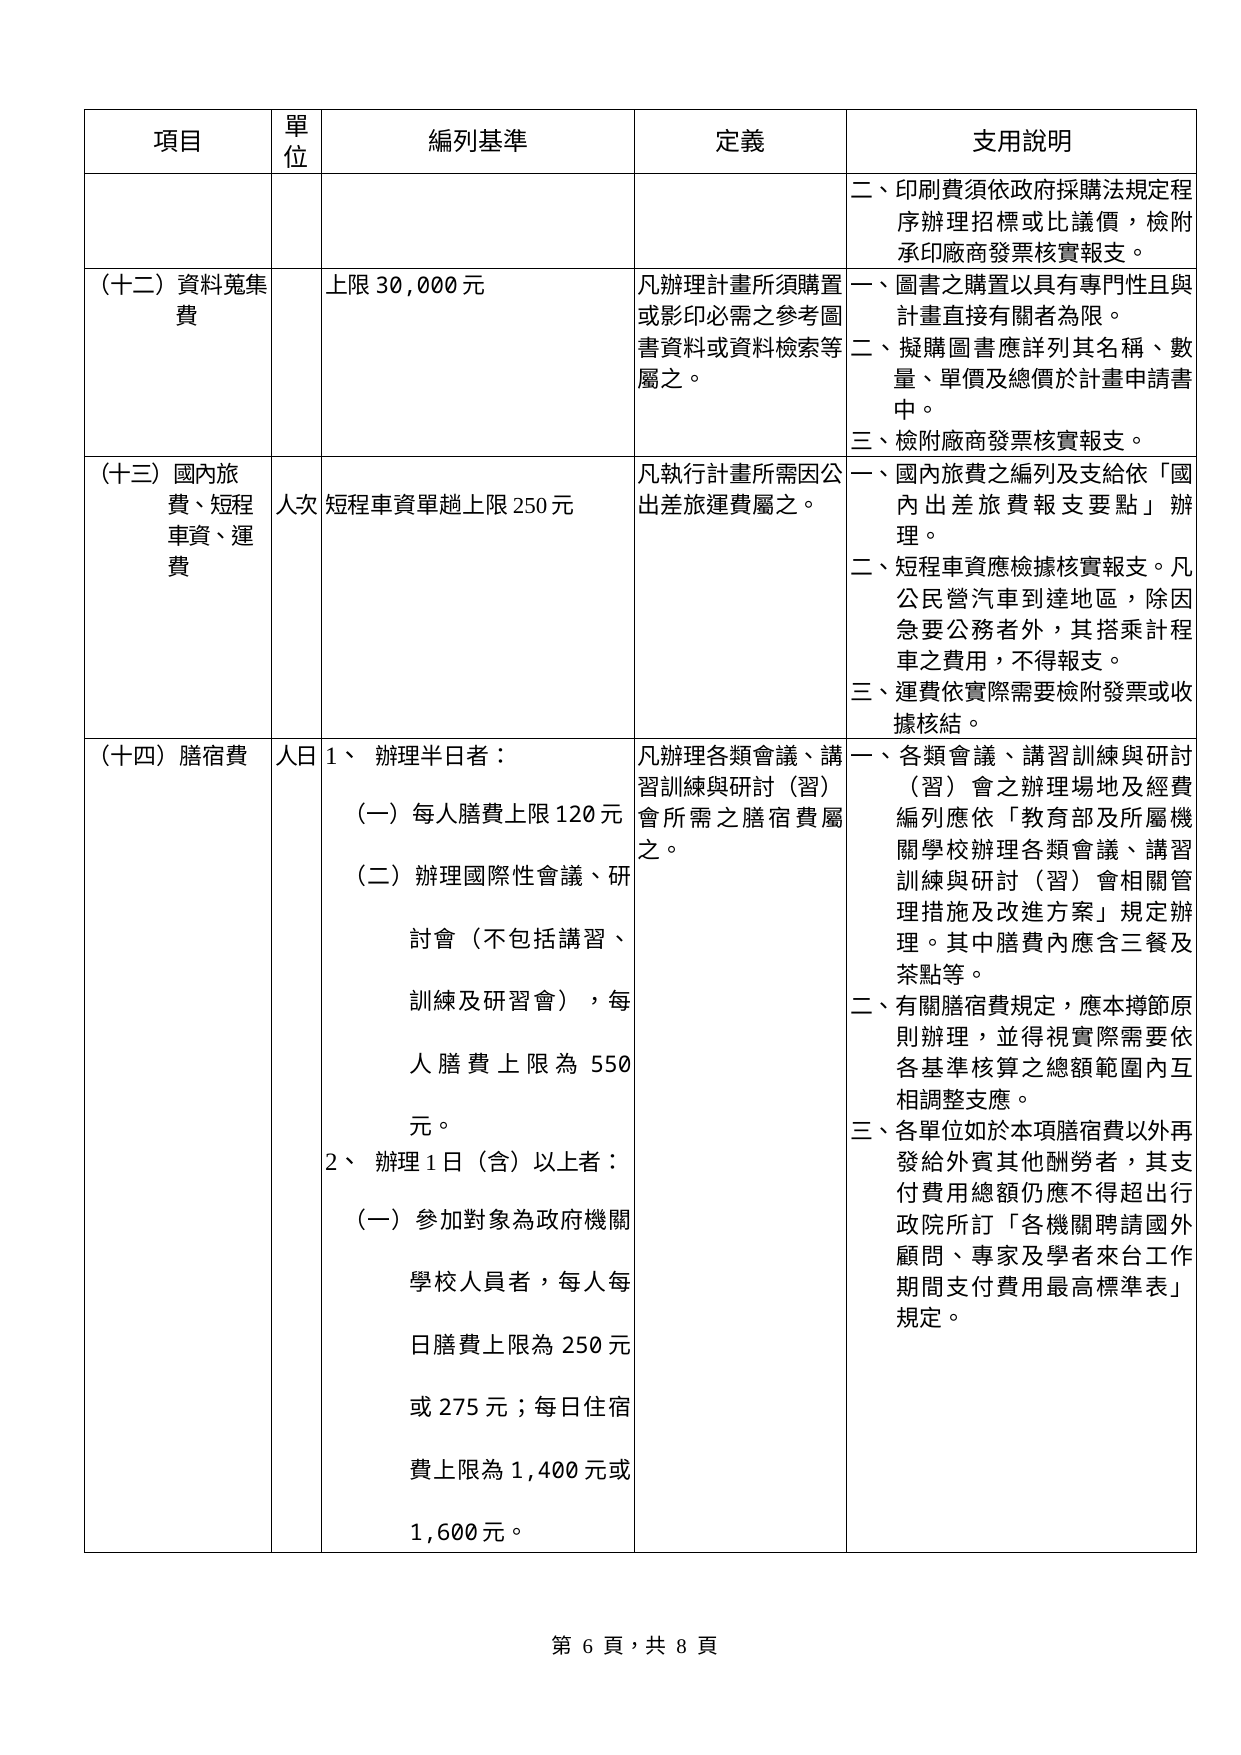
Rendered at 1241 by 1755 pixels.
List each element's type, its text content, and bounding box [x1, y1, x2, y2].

table_header 項目 [85, 110, 271, 173]
table_cell [322, 174, 634, 267]
table_cell 上限30,000元 [322, 269, 634, 456]
table_cell 辦理半日者： （一）每人膳費上限120元 （二）辦理國際性會議、研討會（不包括講習、訓練及研習會），每人膳費上限為550元。 辦理1日（含）以上者： （一）參加對象為政府機關學校人員者，每人每日膳費上限為250元或275元；每日住宿費上限為1,400元或1,600元。 [322, 739, 634, 1552]
table_cell [272, 269, 321, 456]
table_cell 人日 [272, 739, 321, 1552]
table_header 編列基準 [322, 110, 634, 173]
table_cell 凡辦理計畫所須購置或影印必需之參考圖書資料或資料檢索等屬之。 [635, 269, 846, 456]
table_cell （十三）國內旅費、短程車資、運費 [85, 457, 271, 738]
table_cell [85, 174, 271, 267]
table_header 單位 [272, 110, 321, 173]
table_cell 一、圖書之購置以具有專門性且與計畫直接有關者為限。 二、擬購圖書應詳列其名稱、數量、單價及總價於計畫申請書中。 三、檢附廠商發票核實報支。 [847, 269, 1196, 456]
table_cell 凡辦理各類會議、講習訓練與研討（習）會所需之膳宿費屬之。 [635, 739, 846, 1552]
table_cell 人次 [272, 457, 321, 738]
table_header 支用說明 [847, 110, 1196, 173]
table_cell 短程車資單趟上限250元 [322, 457, 634, 738]
table_cell 二、印刷費須依政府採購法規定程序辦理招標或比議價，檢附承印廠商發票核實報支。 [847, 174, 1196, 267]
table_cell （十二）資料蒐集費 [85, 269, 271, 456]
table_cell 凡執行計畫所需因公出差旅運費屬之。 [635, 457, 846, 738]
table_cell （十四）膳宿費 [85, 739, 271, 1552]
table_cell [272, 174, 321, 267]
table_cell [635, 174, 846, 267]
table_cell 一、各類會議、講習訓練與研討（習）會之辦理場地及經費編列應依「教育部及所屬機關學校辦理各類會議、講習訓練與研討（習）會相關管理措施及改進方案」規定辦理。其中膳費內應含三餐及茶點等。 二、有關膳宿費規定，應本撙節原則辦理，並得視實際需要依各基準核算之總額範圍內互相調整支應。 三、各單位如於本項膳宿費以外再發給外賓其他酬勞者，其支付費用總額仍應不得超出行政院所訂「各機關聘請國外顧問、專家及學者來台工作期間支付費用最高標準表」規定。 [847, 739, 1196, 1552]
table_cell 一、國內旅費之編列及支給依「國內出差旅費報支要點」辦理。 二、短程車資應檢據核實報支。凡公民營汽車到達地區，除因急要公務者外，其搭乘計程車之費用，不得報支。 三、運費依實際需要檢附發票或收據核結。 [847, 457, 1196, 738]
table_header 定義 [635, 110, 846, 173]
